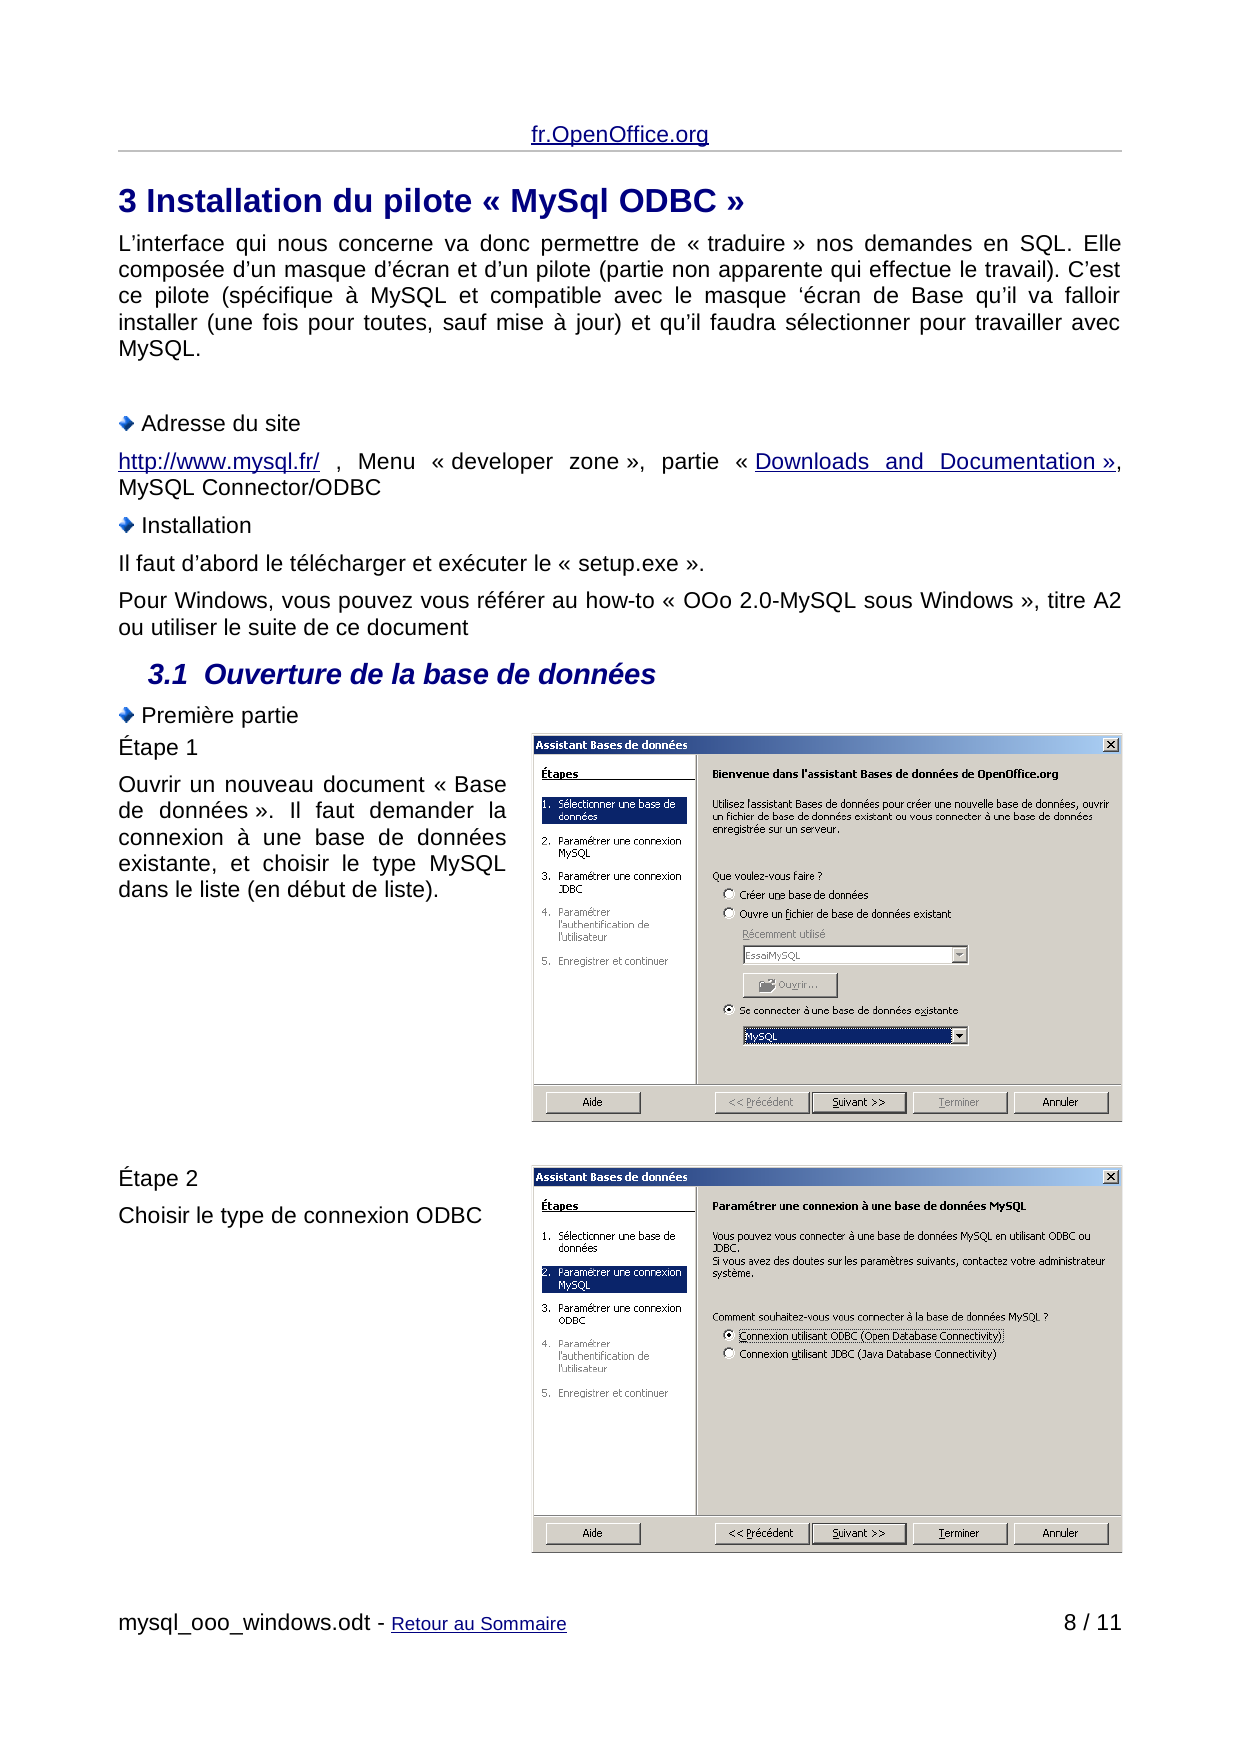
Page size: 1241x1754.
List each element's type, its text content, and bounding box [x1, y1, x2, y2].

table_header [507, 734, 531, 1121]
list Adresse du site [118, 411, 1122, 437]
picture [119, 707, 134, 723]
table_header Étape 2 Choisir le type de connexion ODBC [118, 1165, 509, 1552]
picture [119, 416, 134, 431]
subtitle Installation du pilote « MySql ODBC » [118, 182, 1122, 219]
picture [119, 517, 134, 533]
text Pour Windows, vous pouvez vous référer au how-to « OOo 2.0-MySQL sous Windows », titre A2 ou utiliser le suite de ce document [118, 588, 1122, 640]
list Première partie [118, 702, 1122, 728]
text Il faut d’abord le télécharger et exécuter le « setup.exe ». [118, 550, 1122, 576]
text http://www.mysql.fr/ , Menu « developer zone », partie « Downloads and Documentation », MySQL Connector/ODBC [118, 448, 1122, 501]
list Installation [118, 512, 1122, 538]
text L’interface qui nous concerne va donc permettre de « traduire » nos demandes en SQL. Elle composée d’un masque d’écran et d’un pilote (partie non apparente qui effectue le travail). C’est ce pilote (spécifique à MySQL et compatible avec le masque ‘écran de Base qu’il va falloir installer (une fois pour toutes, sauf mise à jour) et qu’il faudra sélectionner pour travailler avec MySQL. [118, 231, 1122, 361]
table_header Étape 1 Ouvrir un nouveau document « Base de données ». Il faut demander la connexion à une base de données existante, et choisir le type MySQL dans le liste (en début de liste). [118, 734, 507, 1121]
picture [531, 1165, 1123, 1553]
table_header [510, 1165, 531, 1552]
subtitle Ouverture de la base de données [148, 658, 1122, 690]
picture [531, 733, 1123, 1122]
